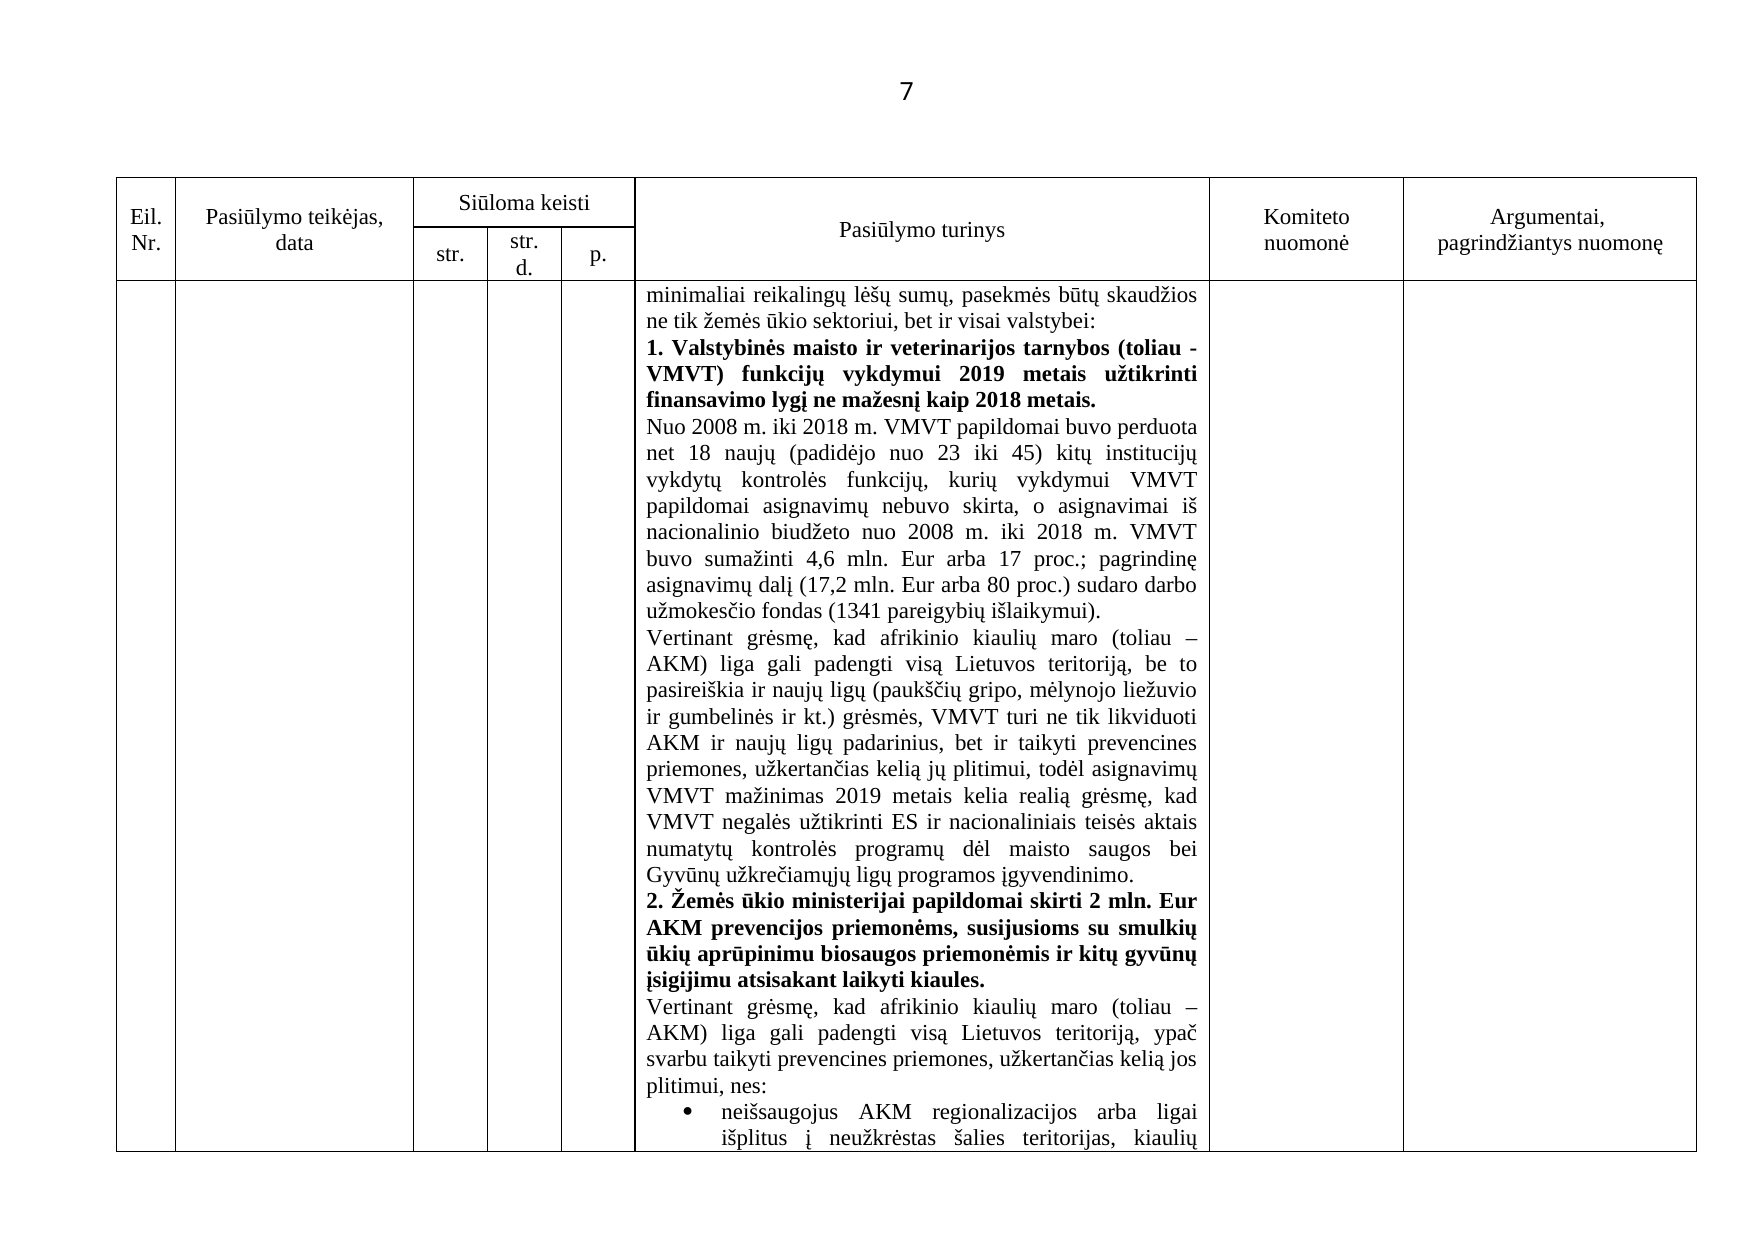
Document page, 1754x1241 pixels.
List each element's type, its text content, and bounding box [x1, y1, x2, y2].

table_cell [414, 281, 487, 1151]
table_cell p. [562, 228, 634, 280]
table_cell [176, 281, 413, 1151]
table_header Pasiūlymo turinys [636, 178, 1209, 280]
table_cell [562, 281, 634, 1151]
table_header Siūloma keisti [414, 178, 634, 226]
table_cell [1404, 281, 1696, 1151]
table_cell [117, 281, 175, 1151]
table_cell DĖL VALSTYBĖS BIUDŽETO PROJEKTE 2019 M. NUMATOMŲ SKIRTI ŽEMĖS ŪKIO SEKTORIUI LĖŠŲ 2018 m. spalio 29 d. Žemės ūkio rūmų Taryba, išnagrinėjusi 2019 metų valstybės biudžeto projektą (toliau – Biudžeto projektas), taip pat suprasdama Lietuvos Respublikos Vyriausybės įsipareigojimus kitoms socialiai jautrioms sritims (pensininkams, pedagogams, šeimoms su nepilnamečiais vaikas ir t. t.) siūlo išlaikyti dabartinį valstybės biudžeto visai žemės ūkio sričiai lygį – 1082,3 mln. Eur. Taryba neigiamai vertina Biudžeto projekte pateiktą siūlymą 9 proc. mažinti finansavimą visai žemės ūkio sričiai. Taryba, įvertinusi visas aplinkybes, siūlo atstatyto iki 2018 m. lygio žemės ūkio sektoriui biudžeto dalį skirti pačioms opiausioms sritims, kurioms neskyrus minimaliai reikalingų lėšų sumų, pasekmės būtų skaudžios ne tik žemės ūkio sektoriui, bet ir visai valstybei: 1. Valstybinės maisto ir veterinarijos tarnybos (toliau - VMVT) funkcijų vykdymui 2019 metais užtikrinti finansavimo lygį ne mažesnį kaip 2018 metais. Nuo 2008 m. iki 2018 m. VMVT papildomai buvo perduota net 18 naujų (padidėjo nuo 23 iki 45) kitų institucijų vykdytų kontrolės funkcijų, kurių vykdymui VMVT papildomai asignavimų nebuvo skirta, o asignavimai iš nacionalinio biudžeto nuo 2008 m. iki 2018 m. VMVT buvo sumažinti 4,6 mln. Eur arba 17 proc.; pagrindinę asignavimų dalį (17,2 mln. Eur arba 80 proc.) sudaro darbo užmokesčio fondas (1341 pareigybių išlaikymui). Vertinant grėsmę, kad afrikinio kiaulių maro (toliau – AKM) liga gali padengti visą Lietuvos teritoriją, be to pasireiškia ir naujų ligų (paukščių gripo, mėlynojo liežuvio ir gumbelinės ir kt.) grėsmės, VMVT turi ne tik likviduoti AKM ir naujų ligų padarinius, bet ir taikyti prevencines priemones, užkertančias kelią jų plitimui, todėl asignavimų VMVT mažinimas 2019 metais kelia realią grėsmę, kad VMVT negalės užtikrinti ES ir nacionaliniais teisės aktais numatytų kontrolės programų dėl maisto saugos bei Gyvūnų užkrečiamųjų ligų programos įgyvendinimo. 2. Žemės ūkio ministerijai papildomai skirti 2 mln. Eur AKM prevencijos priemonėms, susijusioms su smulkių ūkių aprūpinimu biosaugos priemonėmis ir kitų gyvūnų įsigijimu atsisakant laikyti kiaules. Vertinant grėsmę, kad afrikinio kiaulių maro (toliau – AKM) liga gali padengti visą Lietuvos teritoriją, ypač svarbu taikyti prevencines priemones, užkertančias kelią jos plitimui, nes: neišsaugojus AKM regionalizacijos arba ligai išplitus į neužkrėstas šalies teritorijas, kiaulių augintojų ir mėsos perdirbėjų patiriami nuostoliai būtų milžiniški, be to, kiltų reali grėsmė eksporto rinkų mažėjimui; ligai patekus į komercinius kiaulių kompleksus, valstybės biudžetas dėl susidariusių nuostolių kompensavimo privalės skirti dideles pinigų sumas (stambiam kiaulių kompleksui tai gali siekti net iki 2-3 mln. eurų); dėl AKM pasireiškimo komerciniuose kompleksuose nutraukus veiklą būtų atleista daug darbuotojų, kas turėtų neigiamos įtakos nedarbo lygio mažinimui, socialinių problemų sprendimui ir regionų plėtrai; be to, į valstybės biudžetą būtų surenkama mažiau visų rūšių mokesčių. 3. Skirti 30 mln. eurų melioracijos sistemų gyvybingumo palaikymui. Melioracijos turto vertė mūsų Respublikoje kasmet sparčiai mažėja. Per metus ji sumažėja apie 20 mln. eurų. Tūkstančiai melioracijos statinių baigia susiamortizuoti ir sunykti. Vidutinis visų melioracijos statinių nusidėvėjimas jau priartėjo prie 70 proc., o atskirų statinių grupių jis dar didesnis (72 – 86 proc.). Iš 2,5 mln. ha nusausintų žemės ūkio naudmenų 2,0 mln. ha drenažo būklė yra kritiška. Jos pagerinimui esamų priežiūros ir remonto priemonių jau nepakanka, nes apie 50 proc. drenažo yra uždumblėję 40 procentų ir daugiau jų skersmens. Vandeningais metais ar laikotarpiais toks drenažas nebepajėgia laiku ir tinkamai surinkti ir nuleisti reikiamą vandens kiekį, dėl to laukuose ilgą laiką telkšo balos, išmirksta ir žūva pasėliai. Akivaizdus pavyzdys - 2017 m. ruduo, kada žemdirbiai patyrė 167 mln. eurų nuostolių. Siekiant išvengti tokių nuostolių bei tinkamai prižiūrėti valstybės turtą, būtina kasmet valstybės melioracijos statinių eksploatavimui skirti iš valstybės biudžeto 30 – 50 mln. eurų. 4. Padidinti Lietuvos kaimo plėtros 2014-2020 m. programos priemonės „Investicijos į materialų turtą“ bendro finansavimo lygį iki 25 proc., šias lėšas planuojant 2019 – 2022 m. Vyriausybės 2017 m. kovo 13 d. nutarime Nr. 167 „Dėl Lietuvos Respublikos Vyriausybės programos įgyvendinimo plano patvirtinimo“ (toliau – Planas), numatytas Vyriausybės ambicingas tikslas – iki 2020 m. padidinti bendrosios žemės ūkio produkcijos vertę iki 1100 Eur, tenkančią 1 ha naudojamų žemės ūkio naudmenų bei nuo 764,4 Eur iki 1100 Eur padidinti vidutines kaimo gyventojo pinigines pajamas per mėn., tenkančias 1 namų ūkiui. Pažymėtina, kad investicinėms KPP priemonėms numatytas biudžetas yra beveik išnaudotas. Todėl, siekiant, kad didėtų smulkių ir vidutinių ūkių veiklos pajamingumas ir konkurencingumas, būtina padidinti KPP priemonių bendrą asignavimų paketą. 5. skirti finansinę pagalbą dėl šių ir praėjusių metų sudėtingų hidrometeorologinių sąlygų į kritinę finansinę padėtį pakliuvusiems Lietuvos žemdirbiams. [636, 281, 1209, 1151]
table_cell [1210, 281, 1403, 1151]
table_header Eil. Nr. [117, 178, 175, 280]
table_header Komiteto nuomonė [1210, 178, 1403, 280]
table_cell str. [414, 228, 487, 280]
table_cell [488, 281, 561, 1151]
table_cell str. d. [488, 228, 561, 280]
table_header Argumentai, pagrindžiantys nuomonę [1404, 178, 1696, 280]
table_header Pasiūlymo teikėjas, data [176, 178, 413, 280]
